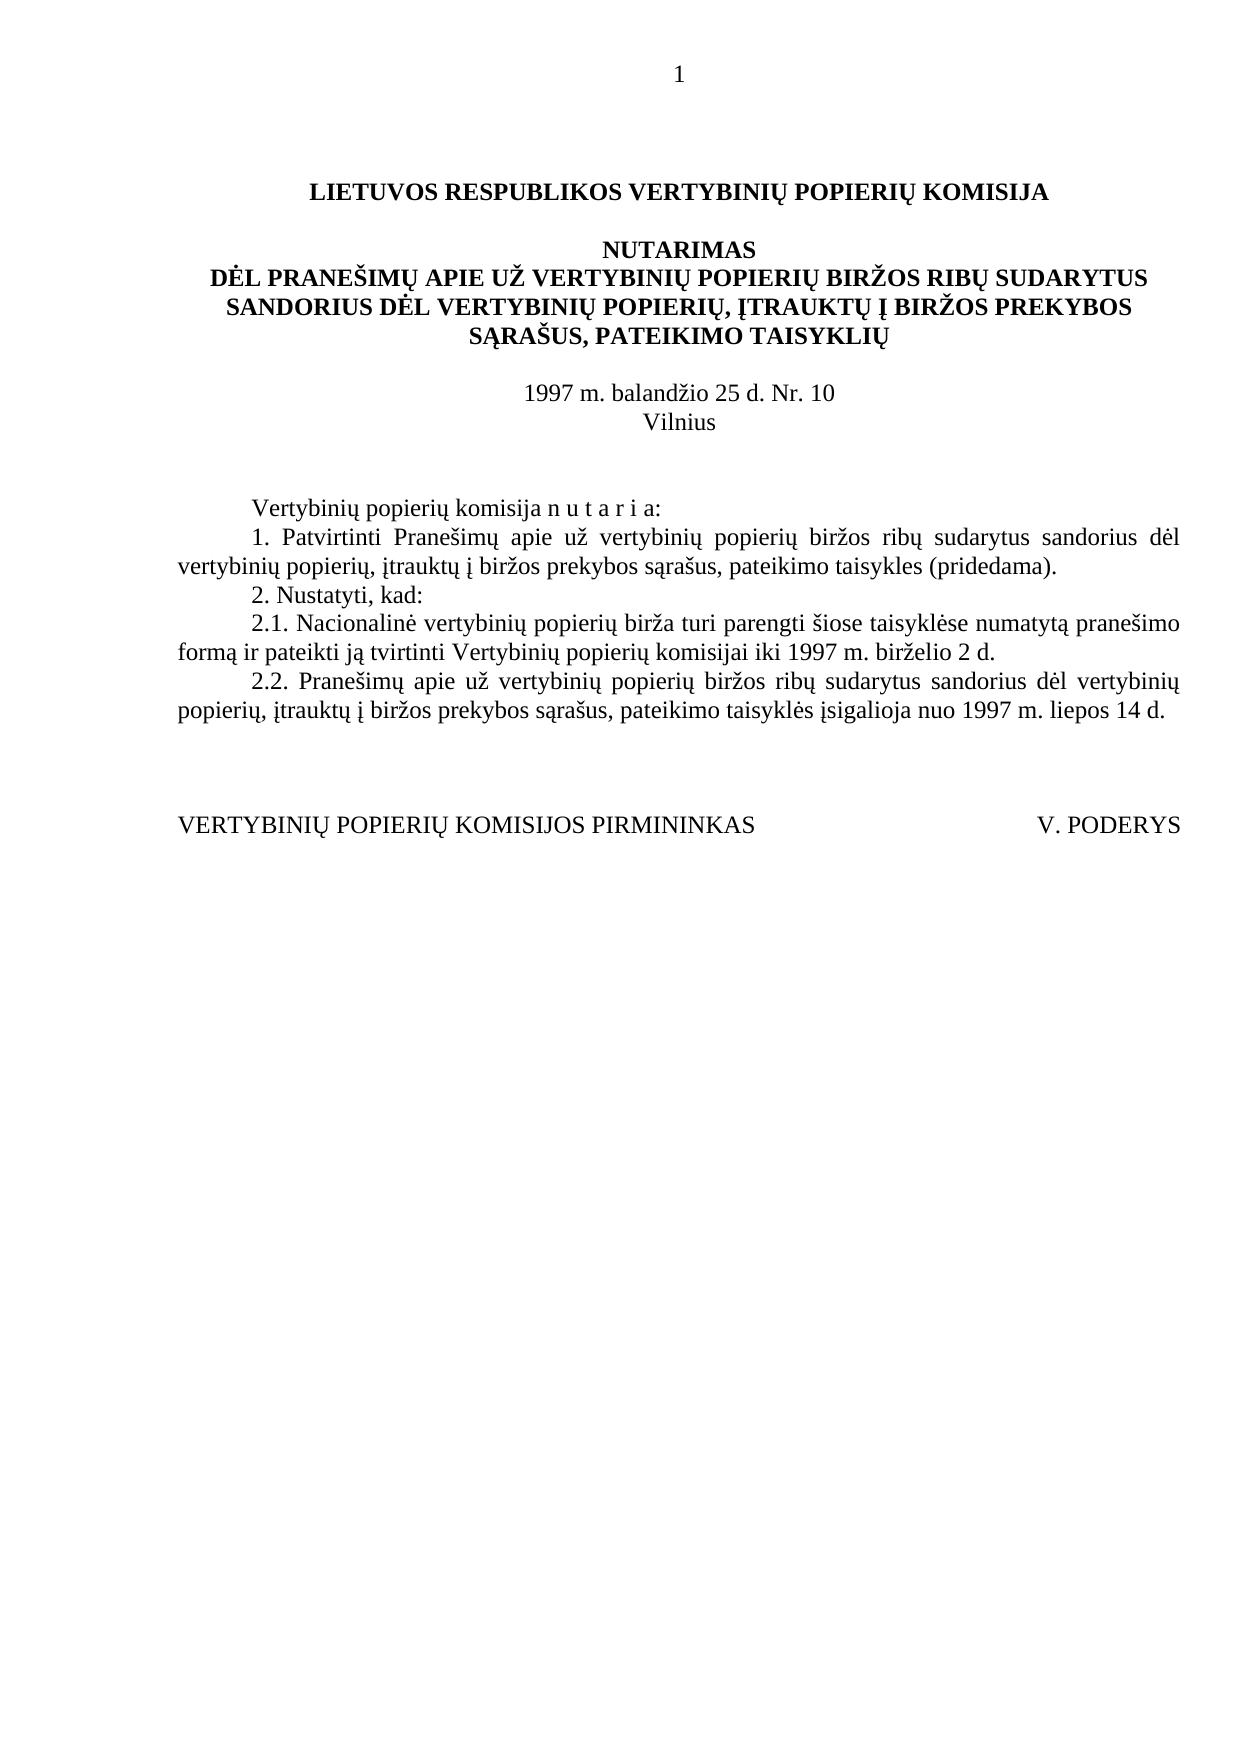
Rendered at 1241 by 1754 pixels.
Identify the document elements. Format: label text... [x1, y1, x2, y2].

text Vilnius [177, 407, 1181, 436]
text 1997 m. balandžio 25 d. Nr. 10 [177, 378, 1181, 407]
text 2.2. Pranešimų apie už vertybinių popierių biržos ribų sudarytus sandorius dėl vertybinių popierių, įtrauktų į biržos prekybos sąrašus, pateikimo taisyklės įsigalioja nuo 1997 m. liepos 14 d. [177, 666, 1181, 723]
text 2.1. Nacionalinė vertybinių popierių birža turi parengti šiose taisyklėse numatytą pranešimo formą ir pateikti ją tvirtinti Vertybinių popierių komisijai iki 1997 m. birželio 2 d. [177, 608, 1181, 666]
text 2. Nustatyti, kad: [177, 580, 1181, 608]
text NUTARIMAS [177, 235, 1181, 263]
text DĖL PRANEŠIMŲ APIE UŽ VERTYBINIŲ POPIERIŲ BIRŽOS RIBŲ SUDARYTUS SANDORIUS DĖL VERTYBINIŲ POPIERIŲ, ĮTRAUKTŲ Į BIRŽOS PREKYBOS SĄRAŠUS, PATEIKIMO TAISYKLIŲ [177, 263, 1181, 350]
text VERTYBINIŲ POPIERIŲ KOMISIJOS PIRMININKAS V. PODERYS [177, 810, 1181, 838]
text 1. Patvirtinti Pranešimų apie už vertybinių popierių biržos ribų sudarytus sandorius dėl vertybinių popierių, įtrauktų į biržos prekybos sąrašus, pateikimo taisykles (pridedama). [177, 522, 1181, 580]
text Vertybinių popierių komisija nutaria: [177, 493, 1181, 522]
text LIETUVOS RESPUBLIKOS VERTYBINIŲ POPIERIŲ KOMISIJA [177, 177, 1181, 206]
